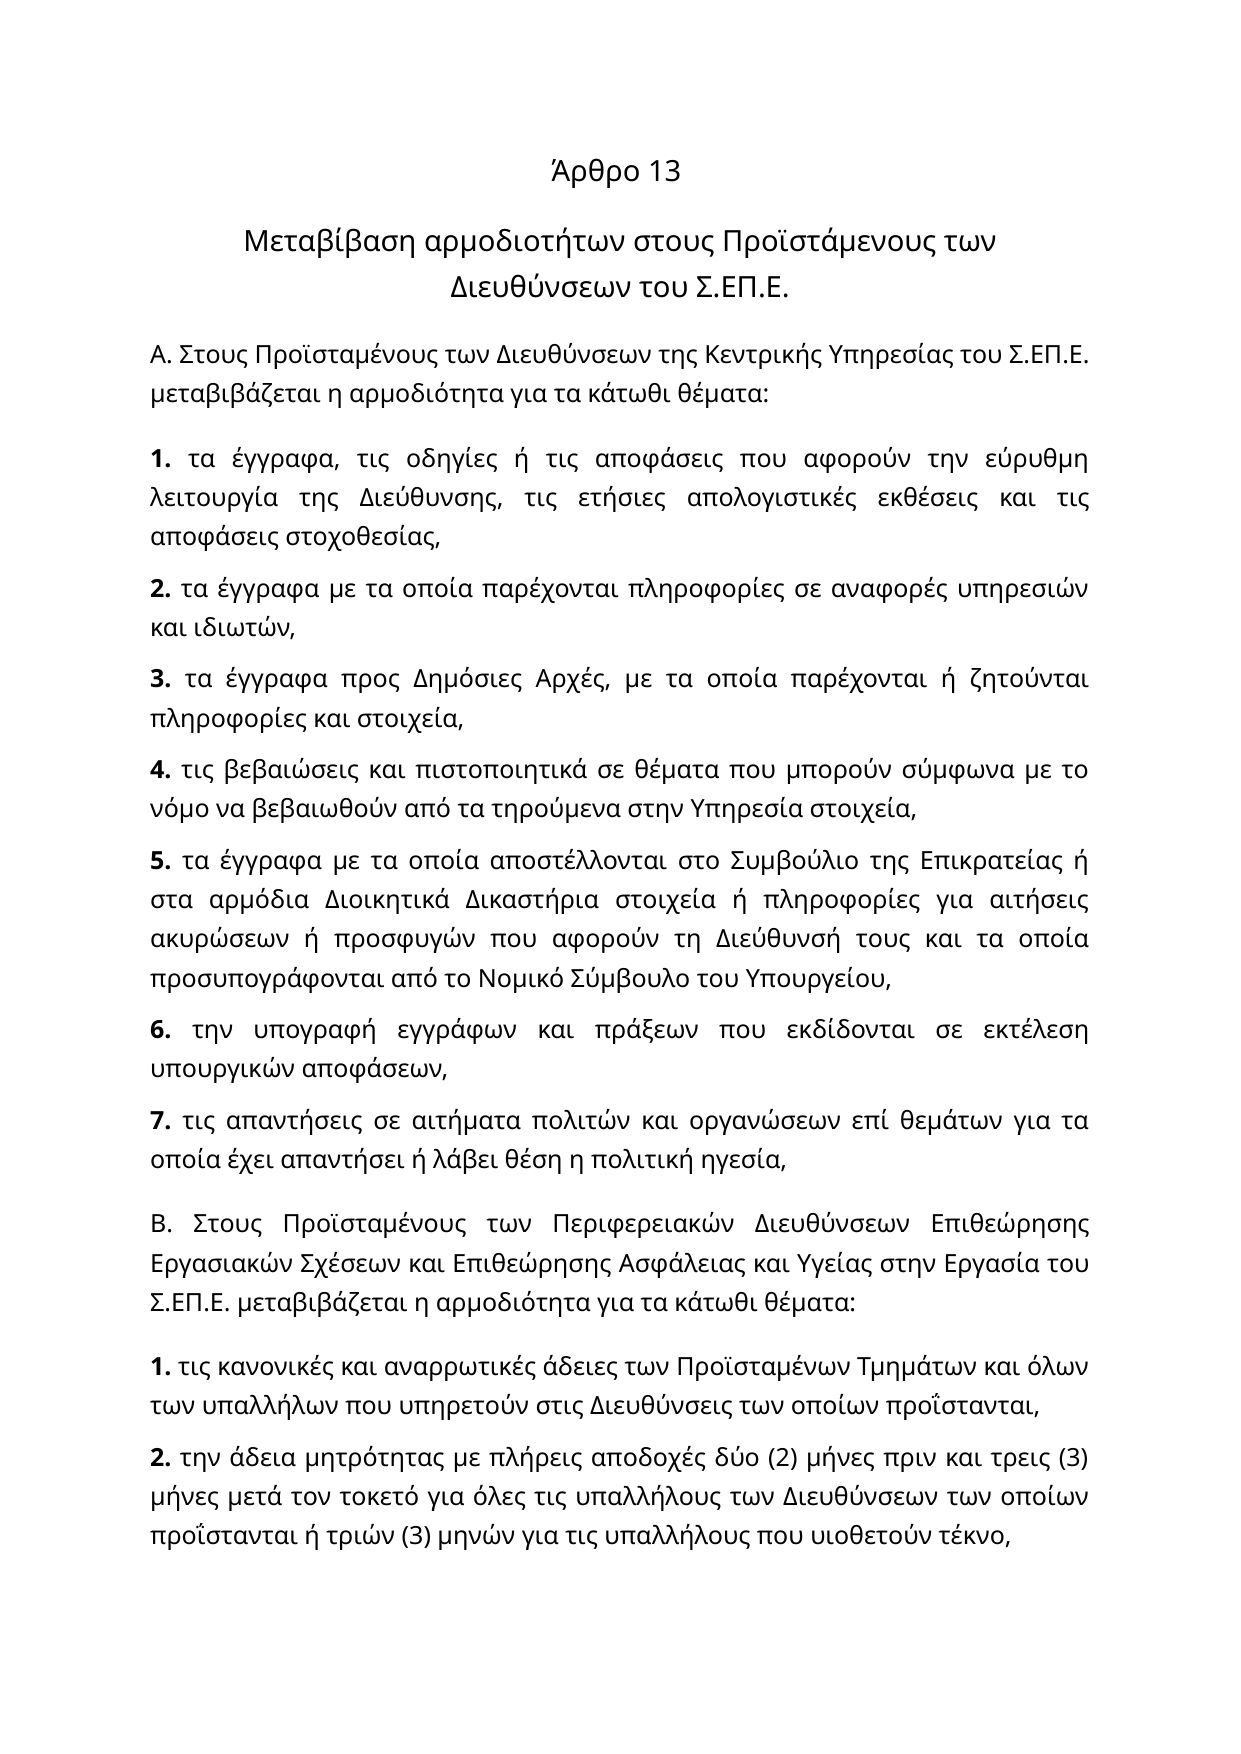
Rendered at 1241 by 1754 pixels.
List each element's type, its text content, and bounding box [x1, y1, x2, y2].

text Α. Στους Προϊσταμένους των Διευθύνσεων της Κεντρικής Υπηρεσίας του Σ.ΕΠ.Ε. μεταβιβάζεται η αρμοδιότητα για τα κάτωθι θέματα: [150, 337, 1090, 410]
text 1. τις κανονικές και αναρρωτικές άδειες των Προϊσταμένων Τμημάτων και όλων των υπαλλήλων που υπηρετούν στις Διευθύνσεις των οποίων προΐστανται, [150, 1348, 1090, 1422]
text Β. Στους Προϊσταμένους των Περιφερειακών Διευθύνσεων Επιθεώρησης Εργασιακών Σχέσεων και Επιθεώρησης Ασφάλειας και Υγείας στην Εργασία του Σ.ΕΠ.Ε. μεταβιβάζεται η αρμοδιότητα για τα κάτωθι θέματα: [150, 1206, 1090, 1318]
text 3. τα έγγραφα προς Δημόσιες Αρχές, με τα οποία παρέχονται ή ζητούνται πληροφορίες και στοιχεία, [150, 661, 1090, 734]
text 7. τις απαντήσεις σε αιτήματα πολιτών και οργανώσεων επί θεμάτων για τα οποία έχει απαντήσει ή λάβει θέση η πολιτική ηγεσία, [150, 1103, 1090, 1176]
text 6. την υπογραφή εγγράφων και πράξεων που εκδίδονται σε εκτέλεση υπουργικών αποφάσεων, [150, 1012, 1090, 1085]
text 5. τα έγγραφα με τα οποία αποστέλλονται στο Συμβούλιο της Επικρατείας ή στα αρμόδια Διοικητικά Δικαστήρια στοιχεία ή πληροφορίες για αιτήσεις ακυρώσεων ή προσφυγών που αφορούν τη Διεύθυνσή τους και τα οποία προσυπογράφονται από το Νομικό Σύμβουλο του Υπουργείου, [150, 843, 1090, 994]
text 1. τα έγγραφα, τις οδηγίες ή τις αποφάσεις που αφορούν την εύρυθμη λειτουργία της Διεύθυνσης, τις ετήσιες απολογιστικές εκθέσεις και τις αποφάσεις στοχοθεσίας, [150, 440, 1090, 553]
text 2. την άδεια μητρότητας με πλήρεις αποδοχές δύο (2) μήνες πριν και τρεις (3) μήνες μετά τον τοκετό για όλες τις υπαλλήλους των Διευθύνσεων των οποίων προΐστανται ή τριών (3) μηνών για τις υπαλλήλους που υιοθετούν τέκνο, [150, 1439, 1090, 1552]
text 2. τα έγγραφα με τα οποία παρέχονται πληροφορίες σε αναφορές υπηρεσιών και ιδιωτών, [150, 570, 1090, 643]
subtitle Μεταβίβαση αρμοδιοτήτων στους Προϊστάμενους των Διευθύνσεων του Σ.ΕΠ.Ε. [150, 221, 1090, 306]
subtitle Άρθρο 13 [150, 150, 1090, 190]
text 4. τις βεβαιώσεις και πιστοποιητικά σε θέματα που μπορούν σύμφωνα με το νόμο να βεβαιωθούν από τα τηρούμενα στην Υπηρεσία στοιχεία, [150, 752, 1090, 825]
